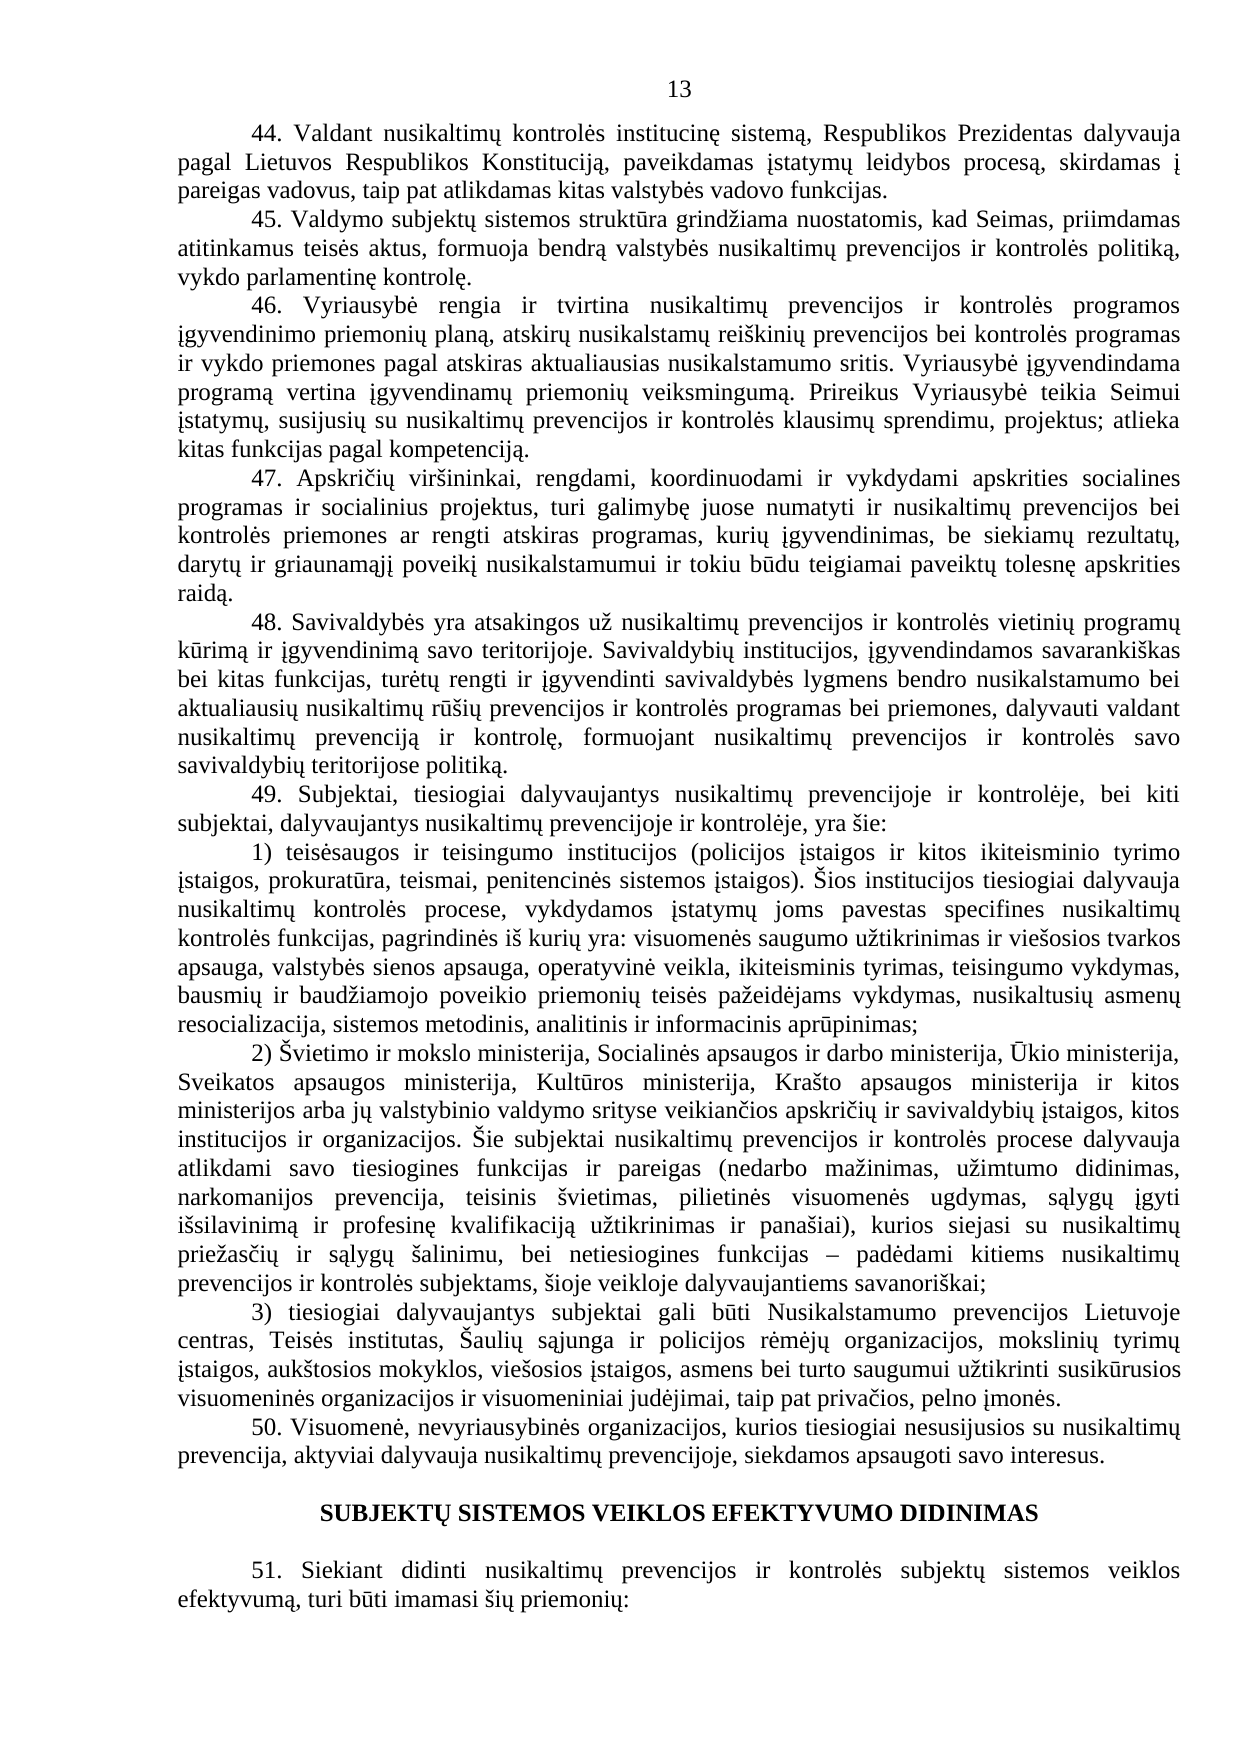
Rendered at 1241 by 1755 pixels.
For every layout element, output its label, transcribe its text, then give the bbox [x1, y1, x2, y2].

text 3) tiesiogiai dalyvaujantys subjektai gali būti Nusikalstamumo prevencijos Lietuvoje centras, Teisės institutas, Šaulių sąjunga ir policijos rėmėjų organizacijos, mokslinių tyrimų įstaigos, aukštosios mokyklos, viešosios įstaigos, asmens bei turto saugumui užtikrinti susikūrusios visuomeninės organizacijos ir visuomeniniai judėjimai, taip pat privačios, pelno įmonės. [177, 1297, 1181, 1412]
text 1) teisėsaugos ir teisingumo institucijos (policijos įstaigos ir kitos ikiteisminio tyrimo įstaigos, prokuratūra, teismai, penitencinės sistemos įstaigos). Šios institucijos tiesiogiai dalyvauja nusikaltimų kontrolės procese, vykdydamos įstatymų joms pavestas specifines nusikaltimų kontrolės funkcijas, pagrindinės iš kurių yra: visuomenės saugumo užtikrinimas ir viešosios tvarkos apsauga, valstybės sienos apsauga, operatyvinė veikla, ikiteisminis tyrimas, teisingumo vykdymas, bausmių ir baudžiamojo poveikio priemonių teisės pažeidėjams vykdymas, nusikaltusių asmenų resocializacija, sistemos metodinis, analitinis ir informacinis aprūpinimas; [177, 837, 1181, 1038]
text 46. Vyriausybė rengia ir tvirtina nusikaltimų prevencijos ir kontrolės programos įgyvendinimo priemonių planą, atskirų nusikalstamų reiškinių prevencijos bei kontrolės programas ir vykdo priemones pagal atskiras aktualiausias nusikalstamumo sritis. Vyriausybė įgyvendindama programą vertina įgyvendinamų priemonių veiksmingumą. Prireikus Vyriausybė teikia Seimui įstatymų, susijusių su nusikaltimų prevencijos ir kontrolės klausimų sprendimu, projektus; atlieka kitas funkcijas pagal kompetenciją. [177, 291, 1181, 463]
text 50. Visuomenė, nevyriausybinės organizacijos, kurios tiesiogiai nesusijusios su nusikaltimų prevencija, aktyviai dalyvauja nusikaltimų prevencijoje, siekdamos apsaugoti savo interesus. [177, 1412, 1181, 1469]
text 44. Valdant nusikaltimų kontrolės institucinę sistemą, Respublikos Prezidentas dalyvauja pagal Lietuvos Respublikos Konstituciją, paveikdamas įstatymų leidybos procesą, skirdamas į pareigas vadovus, taip pat atlikdamas kitas valstybės vadovo funkcijas. [177, 118, 1181, 204]
text 45. Valdymo subjektų sistemos struktūra grindžiama nuostatomis, kad Seimas, priimdamas atitinkamus teisės aktus, formuoja bendrą valstybės nusikaltimų prevencijos ir kontrolės politiką, vykdo parlamentinę kontrolę. [177, 204, 1181, 291]
text 2) Švietimo ir mokslo ministerija, Socialinės apsaugos ir darbo ministerija, Ūkio ministerija, Sveikatos apsaugos ministerija, Kultūros ministerija, Krašto apsaugos ministerija ir kitos ministerijos arba jų valstybinio valdymo srityse veikiančios apskričių ir savivaldybių įstaigos, kitos institucijos ir organizacijos. Šie subjektai nusikaltimų prevencijos ir kontrolės procese dalyvauja atlikdami savo tiesiogines funkcijas ir pareigas (nedarbo mažinimas, užimtumo didinimas, narkomanijos prevencija, teisinis švietimas, pilietinės visuomenės ugdymas, sąlygų įgyti išsilavinimą ir profesinę kvalifikaciją užtikrinimas ir panašiai), kurios siejasi su nusikaltimų priežasčių ir sąlygų šalinimu, bei netiesiogines funkcijas – padėdami kitiems nusikaltimų prevencijos ir kontrolės subjektams, šioje veikloje dalyvaujantiems savanoriškai; [177, 1038, 1181, 1297]
text subjektų sistemos veiklos efektyvumo didinimas [177, 1498, 1181, 1527]
text 47. Apskričių viršininkai, rengdami, koordinuodami ir vykdydami apskrities socialines programas ir socialinius projektus, turi galimybę juose numatyti ir nusikaltimų prevencijos bei kontrolės priemones ar rengti atskiras programas, kurių įgyvendinimas, be siekiamų rezultatų, darytų ir griaunamąjį poveikį nusikalstamumui ir tokiu būdu teigiamai paveiktų tolesnę apskrities raidą. [177, 463, 1181, 607]
text 48. Savivaldybės yra atsakingos už nusikaltimų prevencijos ir kontrolės vietinių programų kūrimą ir įgyvendinimą savo teritorijoje. Savivaldybių institucijos, įgyvendindamos savarankiškas bei kitas funkcijas, turėtų rengti ir įgyvendinti savivaldybės lygmens bendro nusikalstamumo bei aktualiausių nusikaltimų rūšių prevencijos ir kontrolės programas bei priemones, dalyvauti valdant nusikaltimų prevenciją ir kontrolę, formuojant nusikaltimų prevencijos ir kontrolės savo savivaldybių teritorijose politiką. [177, 607, 1181, 779]
text 51. Siekiant didinti nusikaltimų prevencijos ir kontrolės subjektų sistemos veiklos efektyvumą, turi būti imamasi šių priemonių: [177, 1556, 1181, 1613]
text 49. Subjektai, tiesiogiai dalyvaujantys nusikaltimų prevencijoje ir kontrolėje, bei kiti subjektai, dalyvaujantys nusikaltimų prevencijoje ir kontrolėje, yra šie: [177, 779, 1181, 837]
